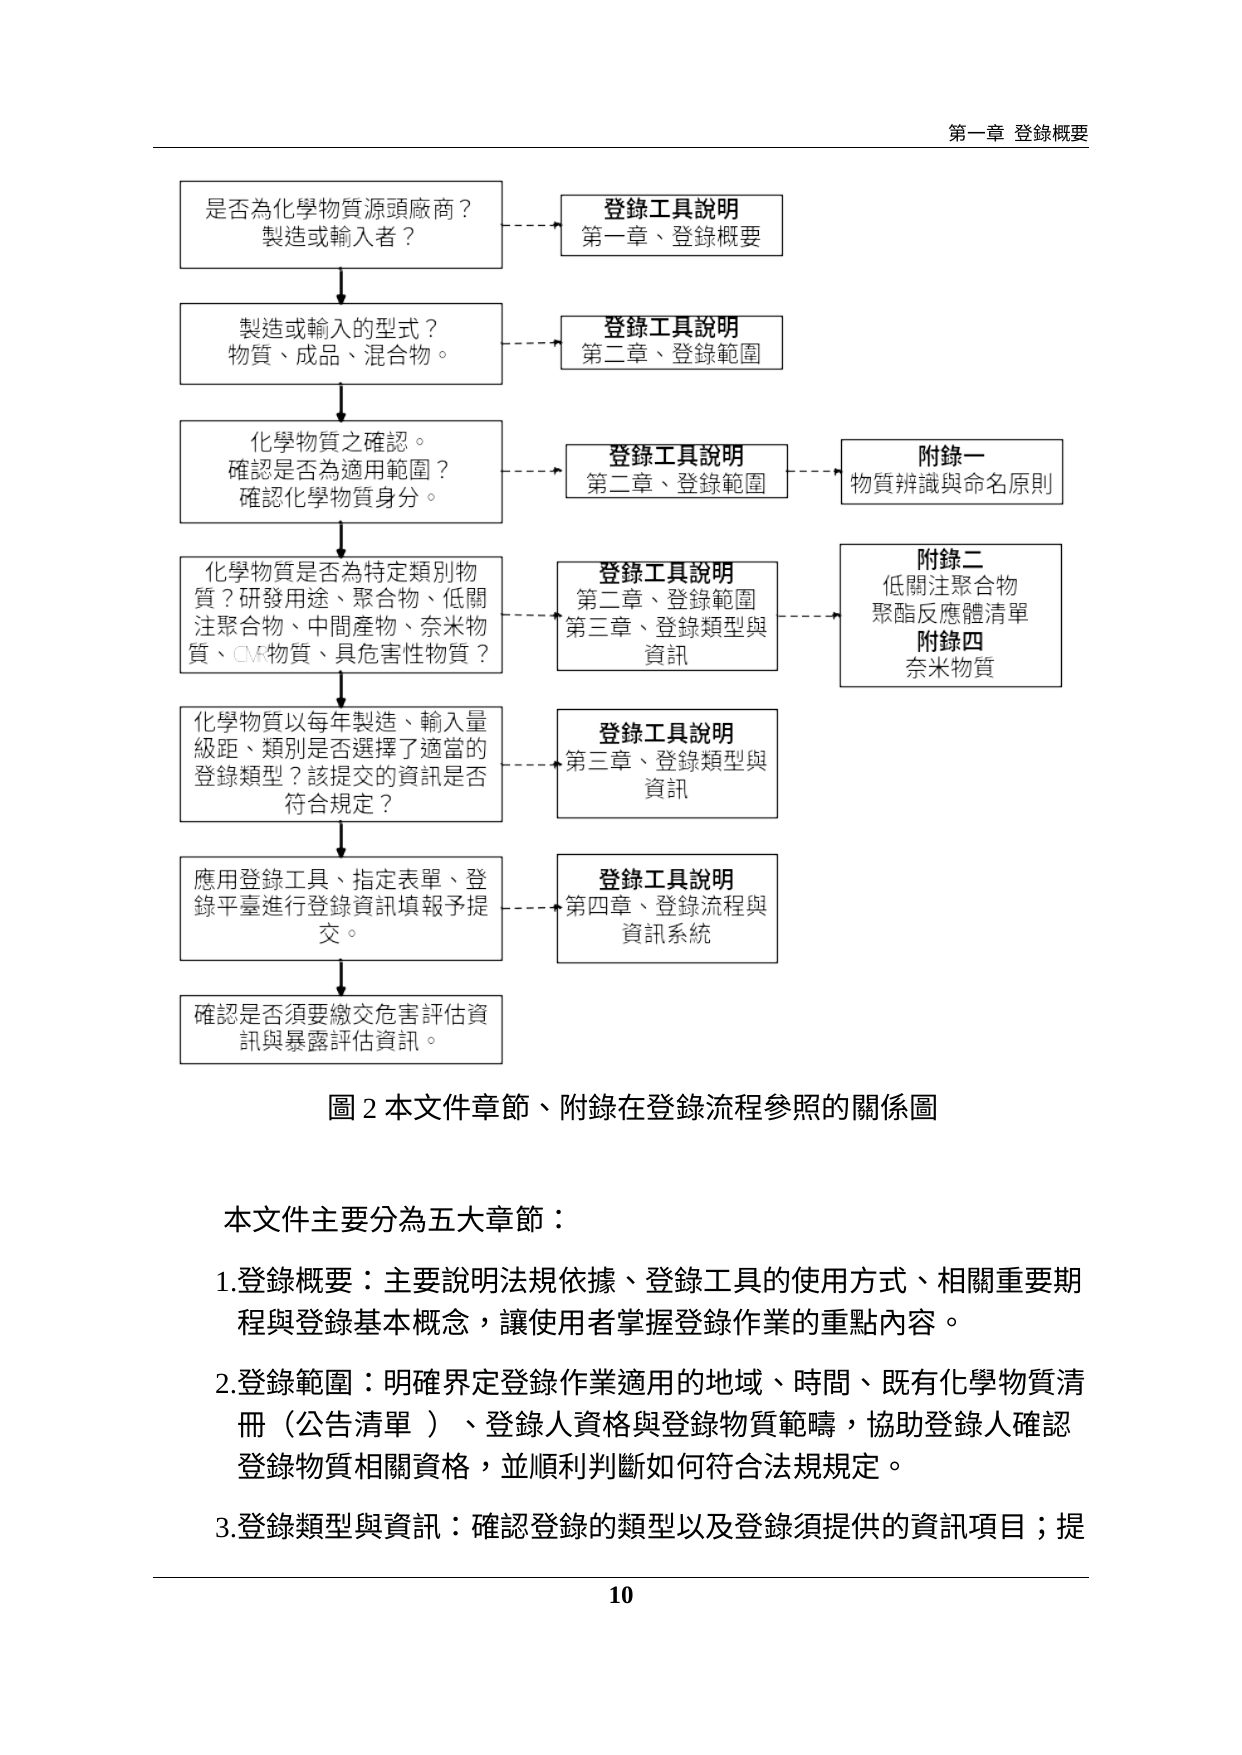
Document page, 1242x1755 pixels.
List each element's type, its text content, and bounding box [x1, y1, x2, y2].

text 圖2 本文件章節、附錄在登錄流程參照的關係圖 [152, 1079, 1113, 1129]
text 3.登錄類型與資訊：確認登錄的類型以及登錄須提供的資訊項目；提 [215, 1504, 1086, 1546]
text 2.登錄範圍：明確界定登錄作業適用的地域、時間、既有化學物質清冊（公告清單 ）、登錄人資格與登錄物質範疇，協助登錄人確認登錄物質相關資格，並順利判斷如何符合法規規定。 [215, 1361, 1086, 1486]
text 本文件主要分為五大章節： [165, 1197, 1080, 1239]
text 1.登錄概要：主要說明法規依據、登錄工具的使用方式、相關重要期程與登錄基本概念，讓使用者掌握登錄作業的重點內容。 [215, 1258, 1086, 1342]
